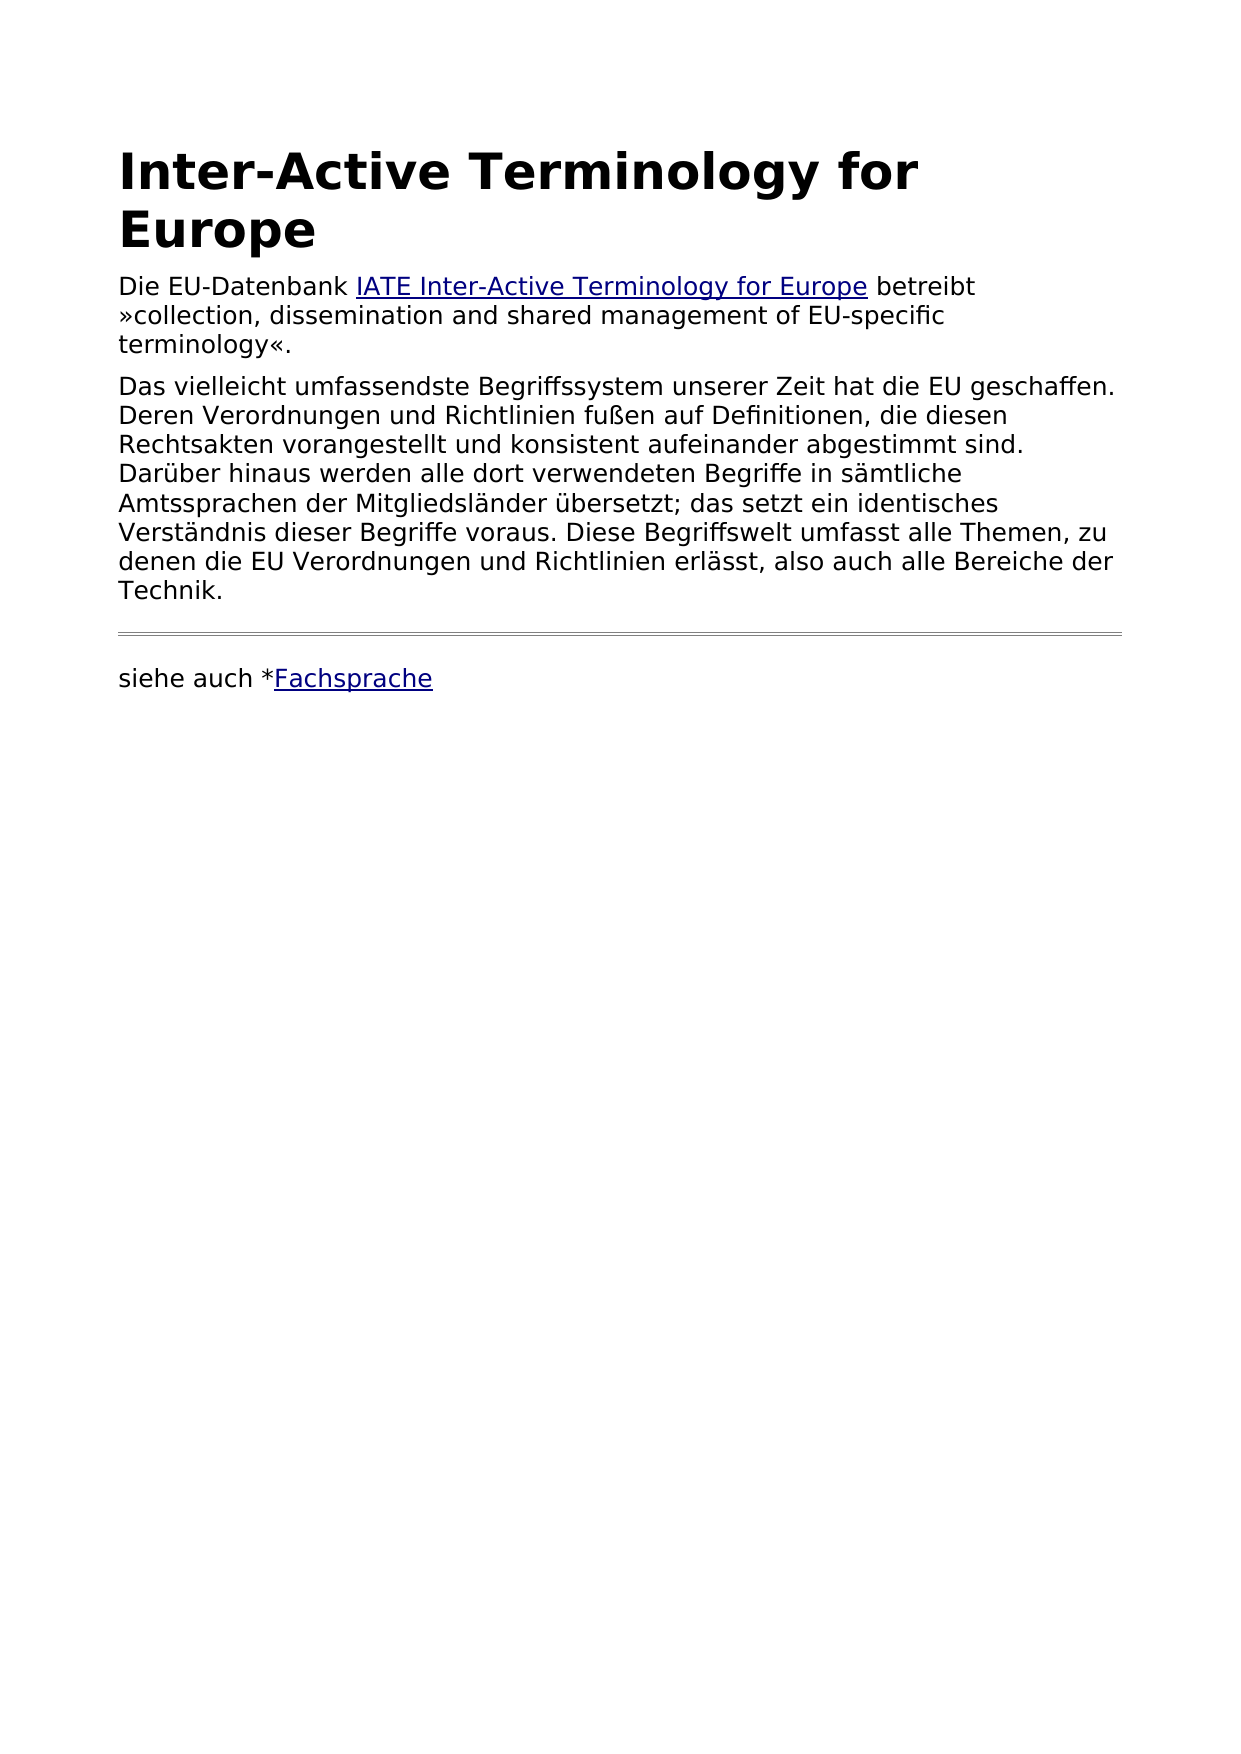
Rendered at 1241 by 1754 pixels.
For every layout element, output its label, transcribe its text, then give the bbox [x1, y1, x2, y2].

text Das vielleicht umfassendste Begriffssystem unserer Zeit hat die EU geschaffen. Deren Verordnungen und Richtlinien fußen auf Definitionen, die diesen Rechtsakten vorangestellt und konsistent aufeinander abgestimmt sind. Darüber hinaus werden alle dort verwendeten Begriffe in sämtliche Amtssprachen der Mitgliedsländer übersetzt; das setzt ein identisches Verständnis dieser Begriffe voraus. Diese Begriffswelt umfasst alle Themen, zu denen die EU Verordnungen und Richtlinien erlässt, also auch alle Bereiche der Technik. [118, 372, 1122, 605]
text siehe auch *Fachsprache [118, 664, 1122, 693]
text Die EU-Datenbank IATE Inter-Active Terminology for Europe betreibt »collection, dissemination and shared management of EU-specific terminology«. [118, 272, 1122, 359]
subtitle Inter-Active Terminology for Europe [118, 143, 1122, 259]
